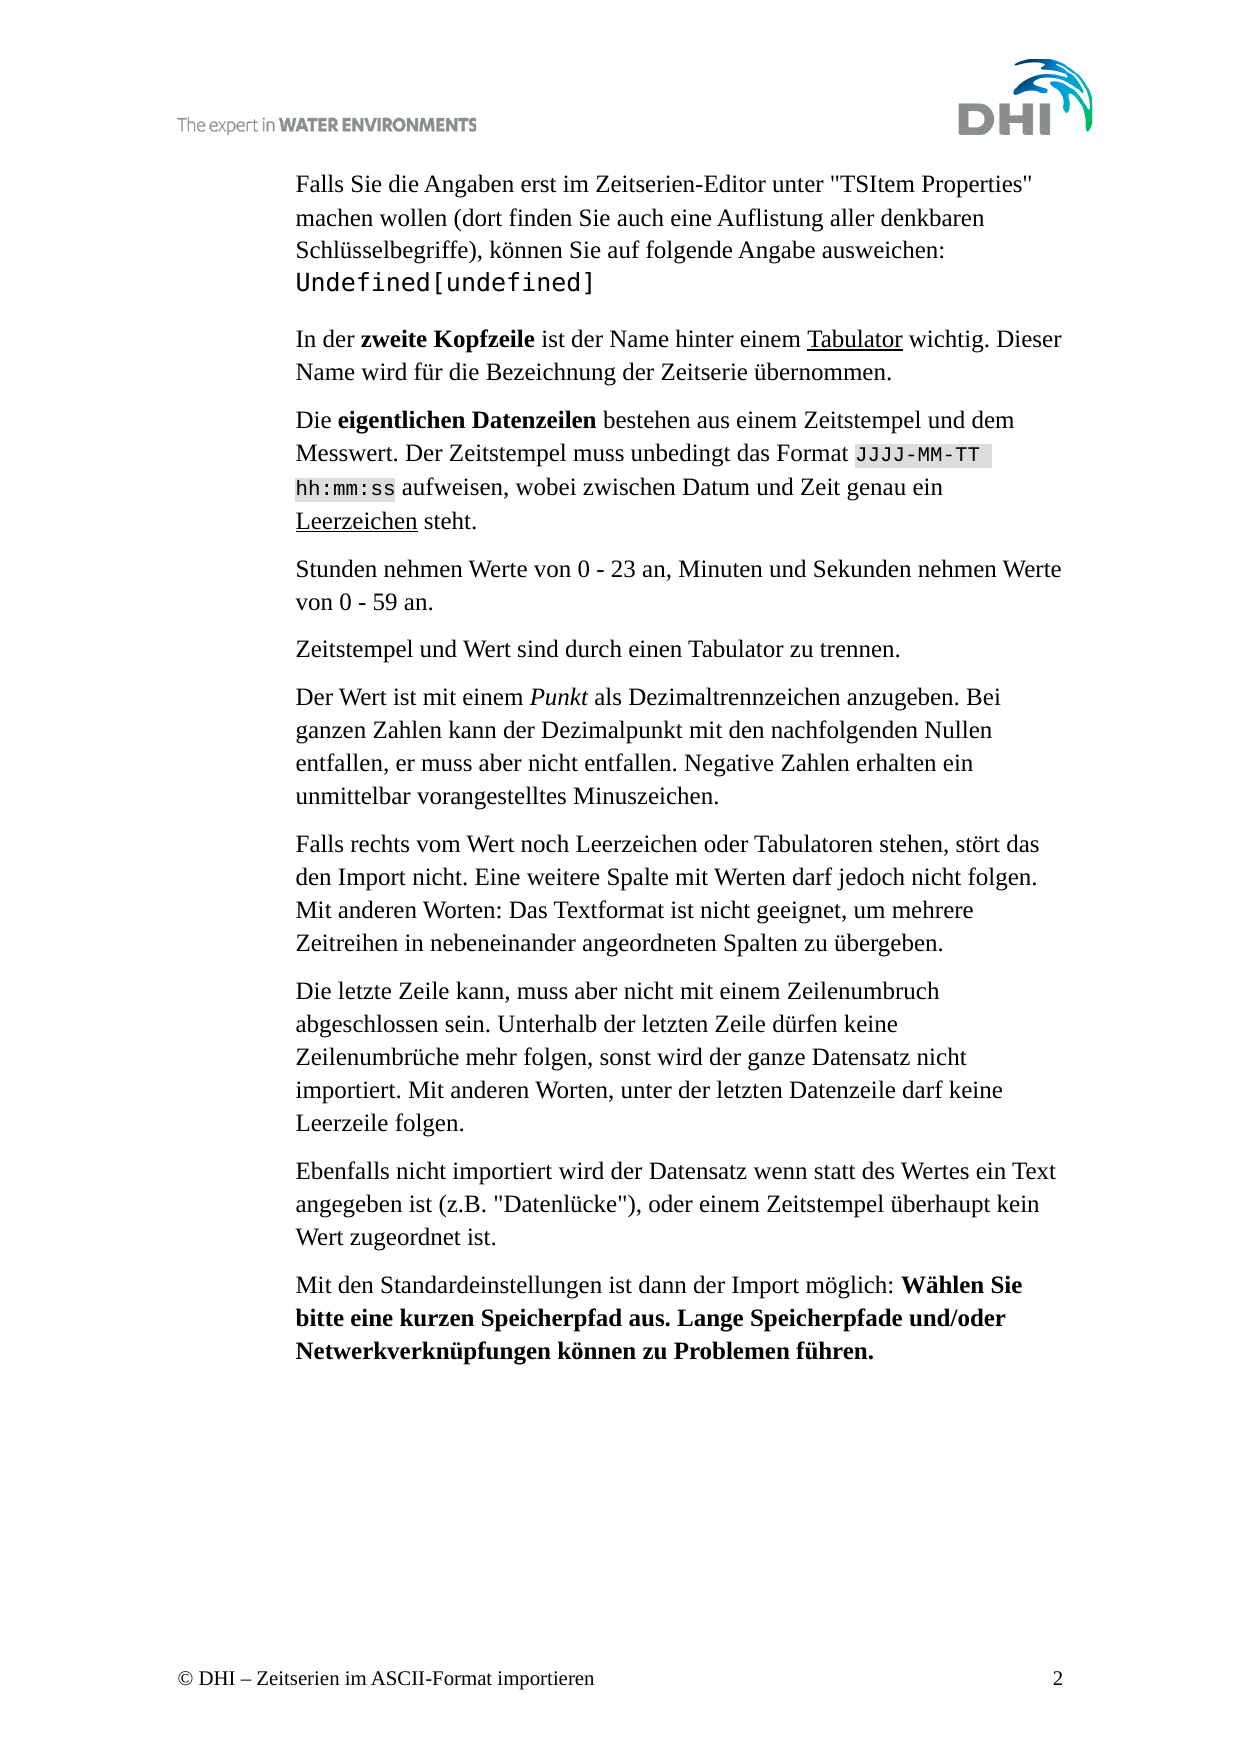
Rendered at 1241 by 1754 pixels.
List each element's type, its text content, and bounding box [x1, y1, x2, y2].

text Zeitstempel und Wert sind durch einen Tabulator zu trennen. [295, 634, 1063, 663]
picture [958, 59, 1093, 135]
text Falls Sie die Angaben erst im Zeitserien-Editor unter "TSItem Properties" machen wollen (dort finden Sie auch eine Auflistung aller denkbaren Schlüsselbegriffe), können Sie auf folgende Angabe ausweichen: [295, 169, 1063, 264]
text Undefined[undefined] [295, 269, 1063, 298]
picture [177, 117, 477, 135]
text Stunden nehmen Werte von 0 - 23 an, Minuten und Sekunden nehmen Werte von 0 - 59 an. [295, 554, 1063, 616]
text Der Wert ist mit einem Punkt als Dezimaltrennzeichen anzugeben. Bei ganzen Zahlen kann der Dezimalpunkt mit den nachfolgenden Nullen entfallen, er muss aber nicht entfallen. Negative Zahlen erhalten ein unmittelbar vorangestelltes Minuszeichen. [295, 682, 1063, 810]
text Die letzte Zeile kann, muss aber nicht mit einem Zeilenumbruch abgeschlossen sein. Unterhalb der letzten Zeile dürfen keine Zeilenumbrüche mehr folgen, sonst wird der ganze Datensatz nicht importiert. Mit anderen Worten, unter der letzten Datenzeile darf keine Leerzeile folgen. [295, 976, 1063, 1137]
text Mit den Standardeinstellungen ist dann der Import möglich: Wählen Sie bitte eine kurzen Speicherpfad aus. Lange Speicherpfade und/oder Netwerkverknüpfungen können zu Problemen führen. [295, 1270, 1063, 1365]
text Falls rechts vom Wert noch Leerzeichen oder Tabulatoren stehen, stört das den Import nicht. Eine weitere Spalte mit Werten darf jedoch nicht folgen. Mit anderen Worten: Das Textformat ist nicht geeignet, um mehrere Zeitreihen in nebeneinander angeordneten Spalten zu übergeben. [295, 829, 1063, 957]
text Ebenfalls nicht importiert wird der Datensatz wenn statt des Wertes ein Text angegeben ist (z.B. "Datenlücke"), oder einem Zeitstempel überhaupt kein Wert zugeordnet ist. [295, 1156, 1063, 1251]
text Die eigentlichen Datenzeilen bestehen aus einem Zeitstempel und dem Messwert. Der Zeitstempel muss unbedingt das Format JJJJ-MM-TT hh:mm:ss aufweisen, wobei zwischen Datum und Zeit genau ein Leerzeichen steht. [295, 405, 1063, 535]
text In der zweite Kopfzeile ist der Name hinter einem Tabulator wichtig. Dieser Name wird für die Bezeichnung der Zeitserie übernommen. [295, 324, 1063, 386]
